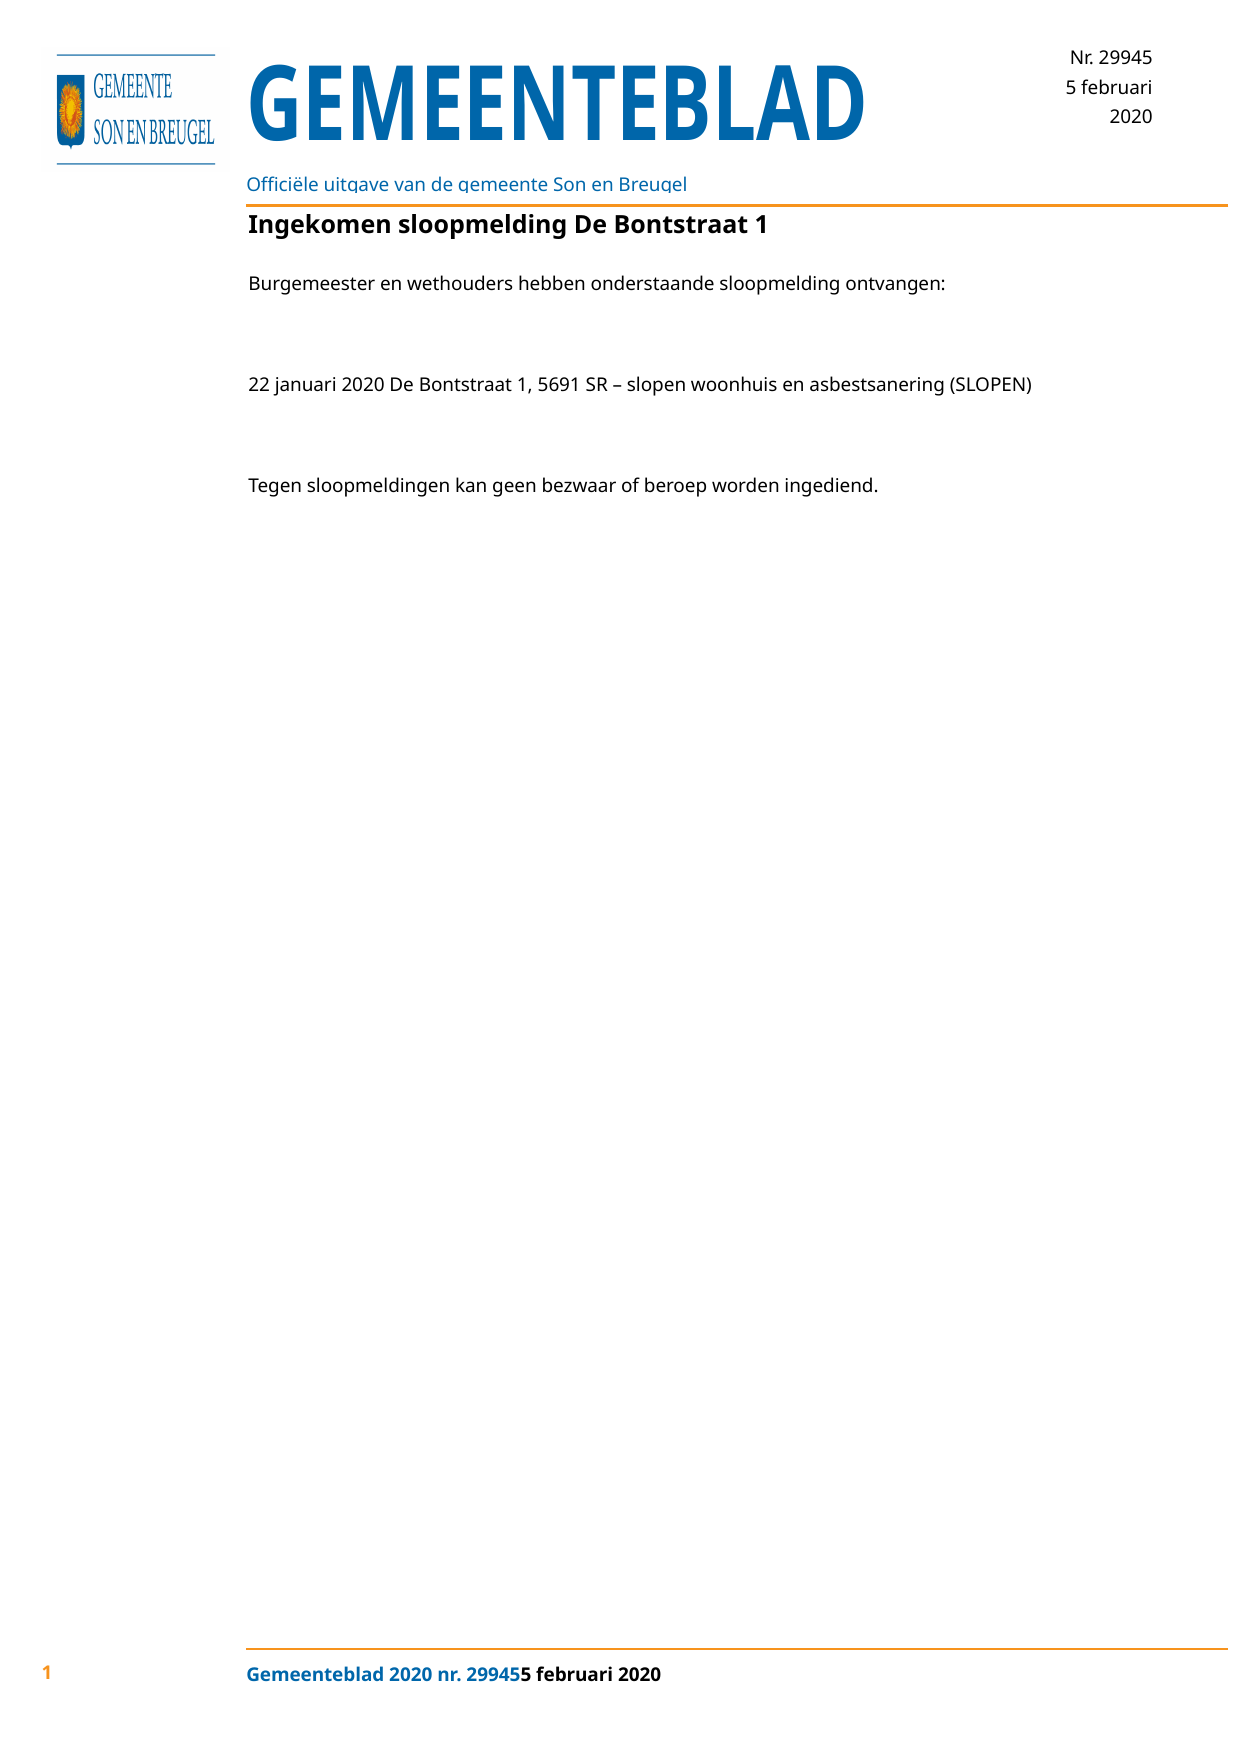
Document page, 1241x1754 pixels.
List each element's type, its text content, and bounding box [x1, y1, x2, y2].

picture [41, 47, 231, 172]
text Tegen sloopmeldingen kan geen bezwaar of beroep worden ingediend. [248, 472, 1152, 498]
text Burgemeester en wethouders hebben onderstaande sloopmelding ontvangen: [248, 270, 1152, 296]
text Ingekomen sloopmelding De Bontstraat 1 [248, 207, 1152, 241]
text 22 januari 2020 De Bontstraat 1, 5691 SR – slopen woonhuis en asbestsanering (SLOPEN) [248, 371, 1152, 397]
